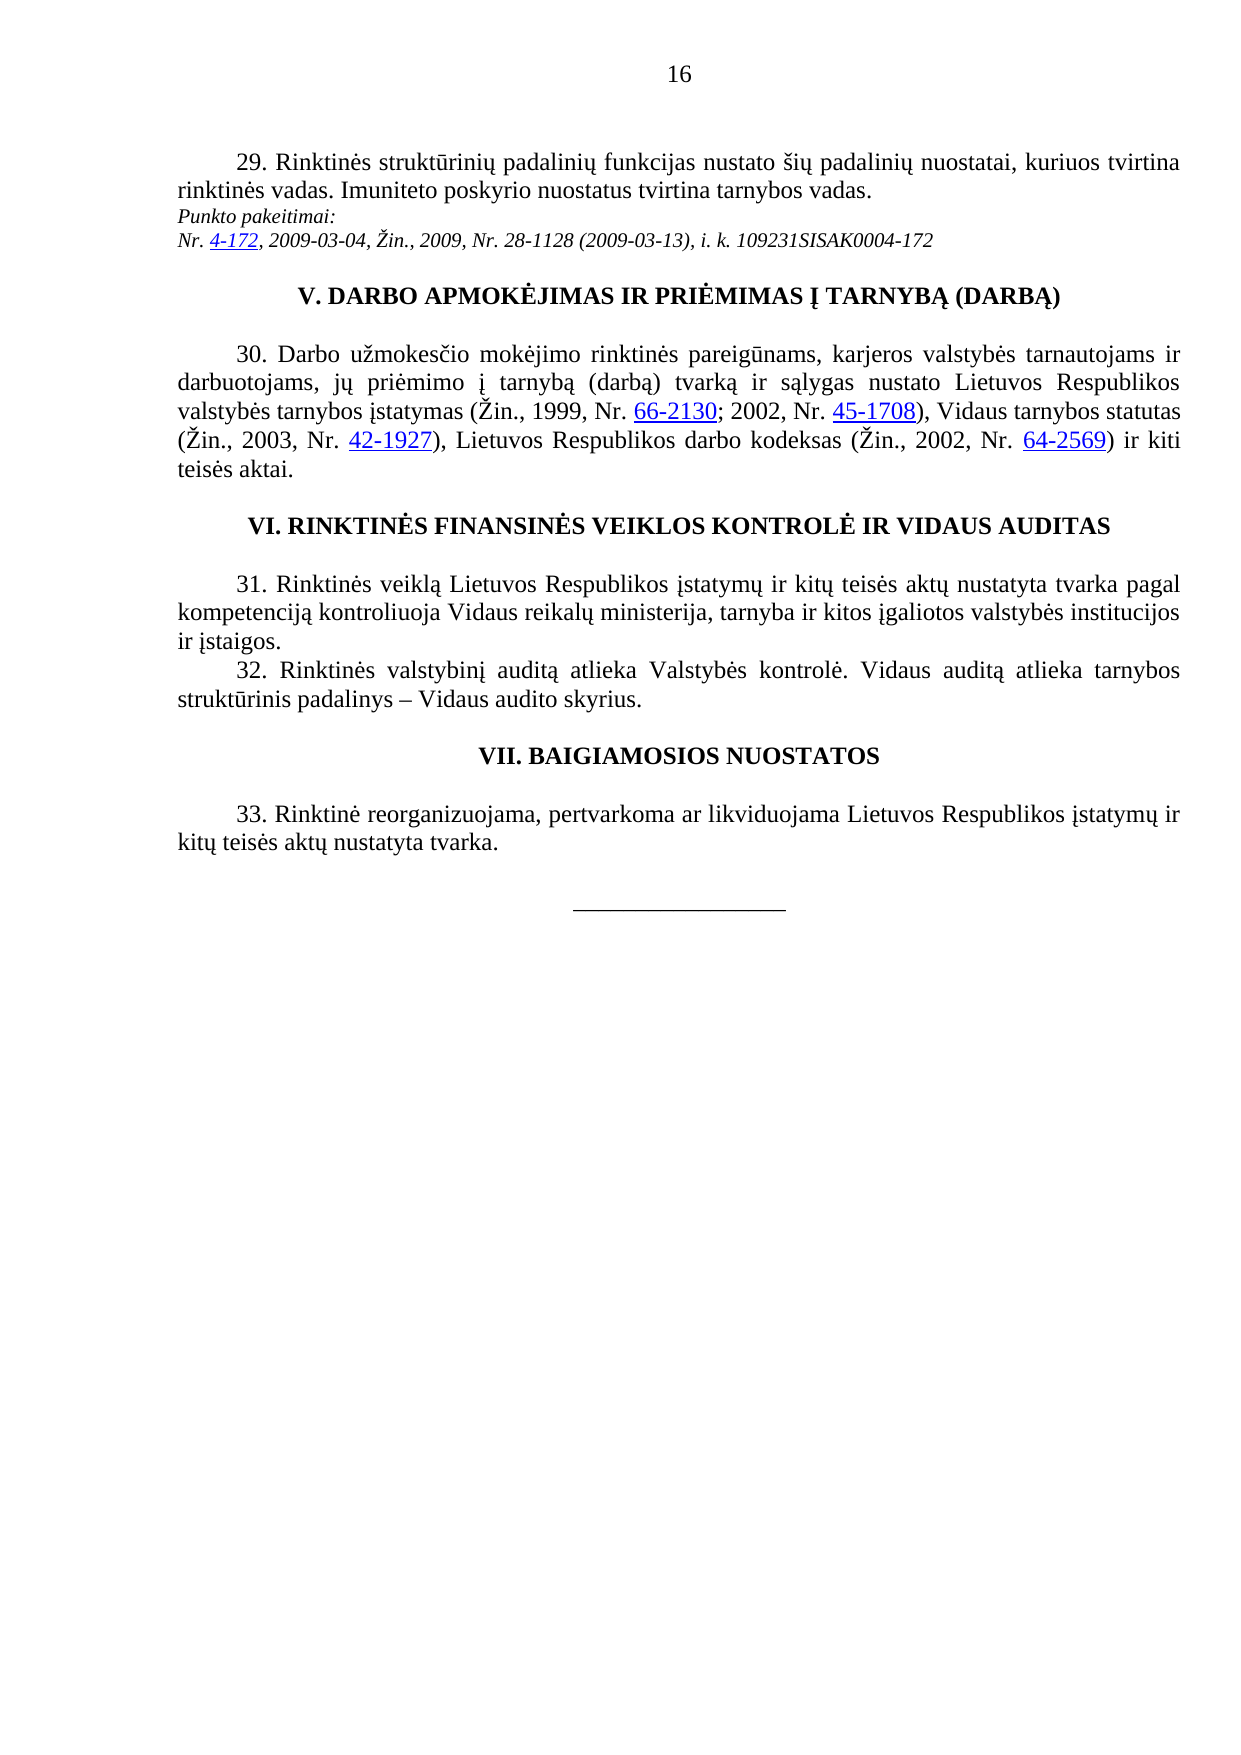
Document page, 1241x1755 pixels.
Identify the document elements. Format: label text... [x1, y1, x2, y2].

text Nr. 4-172, 2009-03-04, Žin., 2009, Nr. 28-1128 (2009-03-13), i. k. 109231SISAK0004-172 [177, 228, 1181, 252]
text _________________ [177, 885, 1181, 914]
text 29. Rinktinės struktūrinių padalinių funkcijas nustato šių padalinių nuostatai, kuriuos tvirtina rinktinės vadas. Imuniteto poskyrio nuostatus tvirtina tarnybos vadas. [177, 147, 1181, 204]
text 31. Rinktinės veiklą Lietuvos Respublikos įstatymų ir kitų teisės aktų nustatyta tvarka pagal kompetenciją kontroliuoja Vidaus reikalų ministerija, tarnyba ir kitos įgaliotos valstybės institucijos ir įstaigos. [177, 569, 1181, 655]
text VII. BAIGIAMOSIOS NUOSTATOS [177, 741, 1181, 770]
text V. DARBO APMOKĖJIMAS IR PRIĖMIMAS Į TARNYBĄ (DARBĄ) [177, 281, 1181, 310]
text 32. Rinktinės valstybinį auditą atlieka Valstybės kontrolė. Vidaus auditą atlieka tarnybos struktūrinis padalinys – Vidaus audito skyrius. [177, 655, 1181, 712]
text 30. Darbo užmokesčio mokėjimo rinktinės pareigūnams, karjeros valstybės tarnautojams ir darbuotojams, jų priėmimo į tarnybą (darbą) tvarką ir sąlygas nustato Lietuvos Respublikos valstybės tarnybos įstatymas (Žin., 1999, Nr. 66-2130; 2002, Nr. 45-1708), Vidaus tarnybos statutas (Žin., 2003, Nr. 42-1927), Lietuvos Respublikos darbo kodeksas (Žin., 2002, Nr. 64-2569) ir kiti teisės aktai. [177, 339, 1181, 482]
text Punkto pakeitimai: [177, 204, 1181, 228]
text VI. RINKTINĖS FINANSINĖS VEIKLOS KONTROLĖ IR VIDAUS AUDITAS [177, 511, 1181, 540]
text 33. Rinktinė reorganizuojama, pertvarkoma ar likviduojama Lietuvos Respublikos įstatymų ir kitų teisės aktų nustatyta tvarka. [177, 799, 1181, 856]
